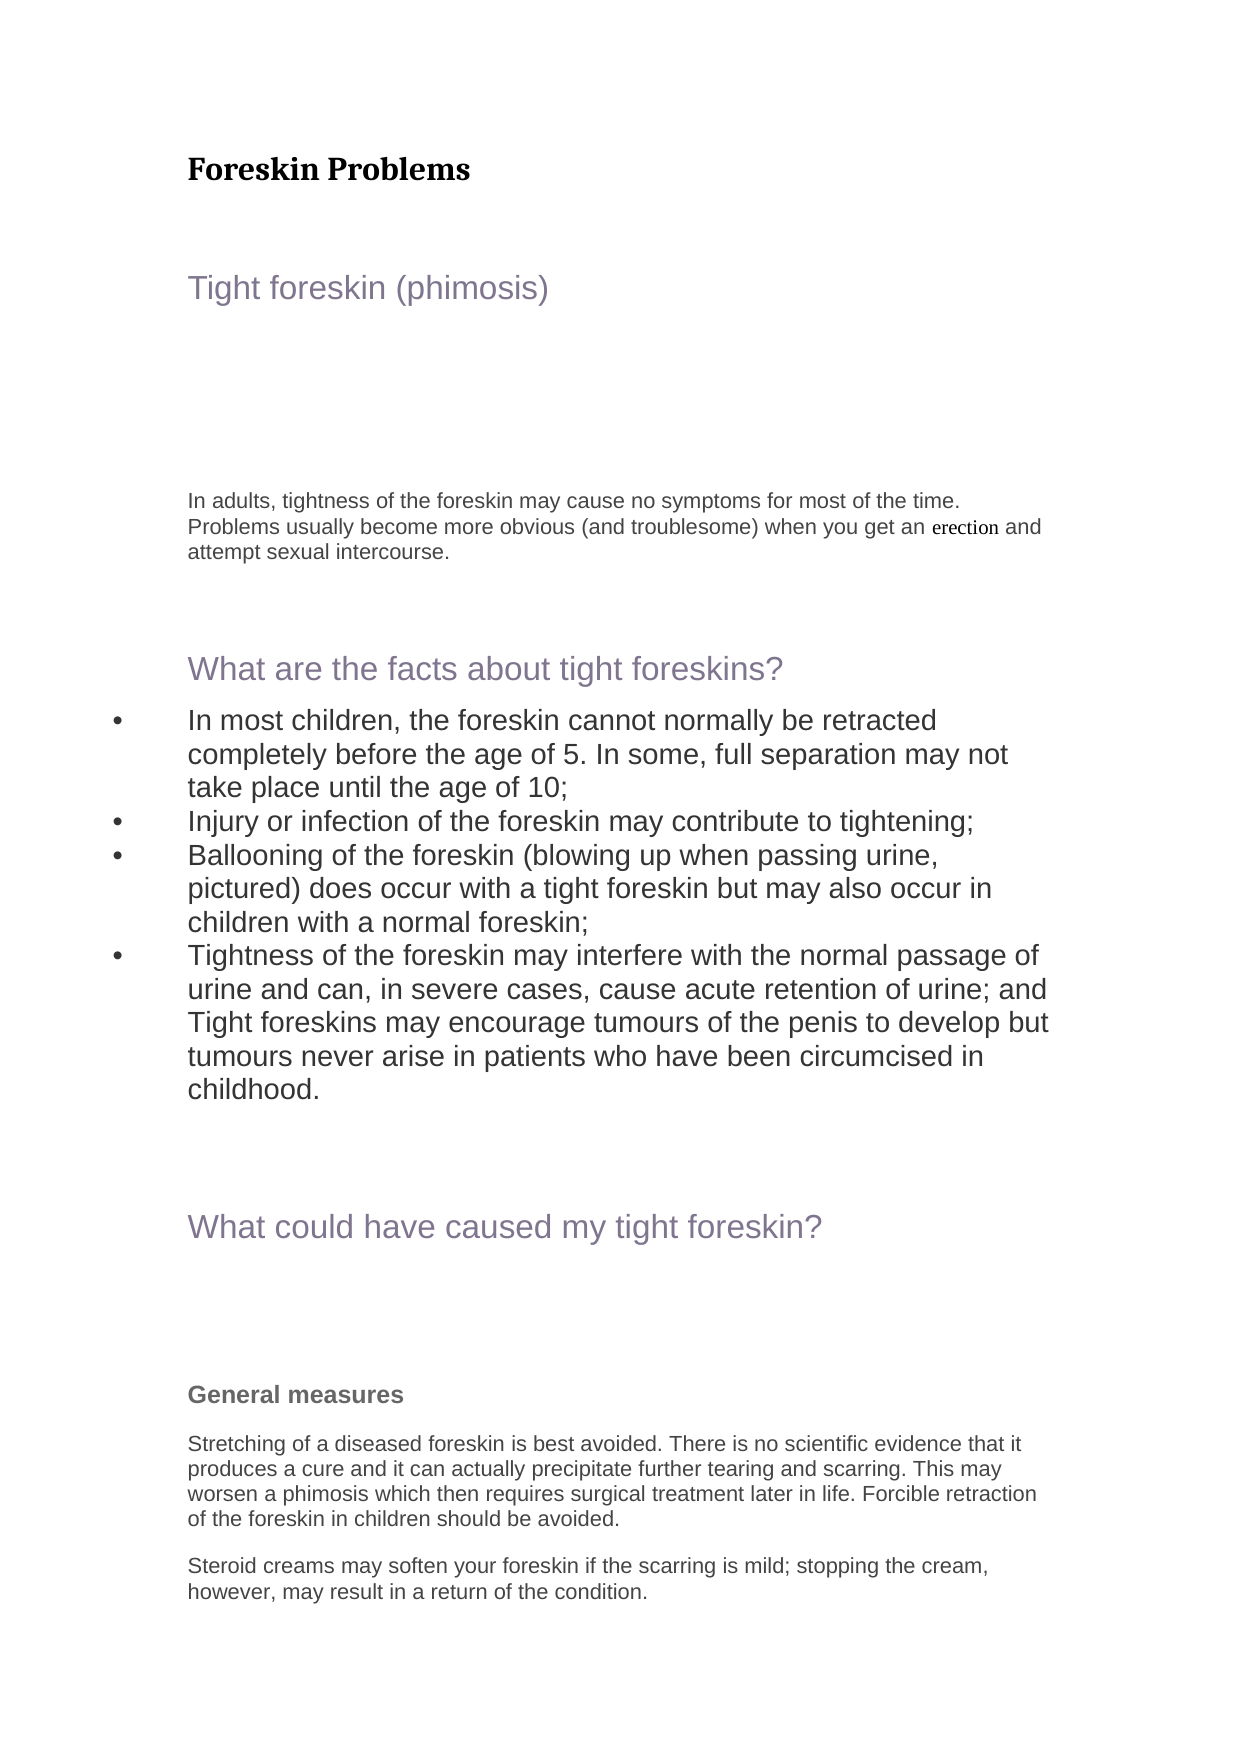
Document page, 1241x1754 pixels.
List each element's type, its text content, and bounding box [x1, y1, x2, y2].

text Foreskin Problems [187, 150, 1053, 188]
list Ballooning of the foreskin (blowing up when passing urine, pictured) does occur with a tight foreskin but may also occur in children with a normal foreskin; [112, 837, 1053, 938]
list In most children, the foreskin cannot normally be retracted completely before the age of 5. In some, full separation may not take place until the age of 10; [112, 703, 1053, 804]
subtitle General measures [187, 1378, 1053, 1409]
subtitle What could have caused my tight foreskin? [187, 1207, 1053, 1246]
text Stretching of a diseased foreskin is best avoided. There is no scientific evidence that it produces a cure and it can actually precipitate further tearing and scarring. This may worsen a phimosis which then requires surgical treatment later in life. Forcible retraction of the foreskin in children should be avoided. [187, 1431, 1053, 1532]
text In children, a tight foreskin is usually congenital but, in adults, it is often due to a scarring disease known as balanitis xerotica obliterans (BXO, sometimes called lichen sclerosus). We do not know the cause of BXO [187, 1261, 1053, 1337]
text Steroid creams may soften your foreskin if the scarring is mild; stopping the cream, however, may result in a return of the condition. [187, 1553, 1053, 1604]
text Tight foreskins may encourage tumours of the penis to develop but tumours never arise in patients who have been circumcised in childhood. [187, 1005, 1053, 1106]
text If you are unable to retract your foreskin fully, especially if it becomes red or painful, you should contact your GP. If a tight foreskin has been retracted and cannot be brought forward again, you should seek urgent treatment in your local hospital [187, 354, 1053, 429]
subtitle Tight foreskin (phimosis) [187, 268, 1053, 307]
list Injury or infection of the foreskin may contribute to tightening; [112, 804, 1053, 837]
list Tightness of the foreskin may interfere with the normal passage of urine and can, in severe cases, cause acute retention of urine; and [112, 938, 1053, 1005]
text In adults, tightness of the foreskin may cause no symptoms for most of the time. Problems usually become more obvious (and troublesome) when you get an erection and attempt sexual intercourse. [187, 488, 1053, 564]
subtitle What are the facts about tight foreskins? [187, 649, 1053, 688]
